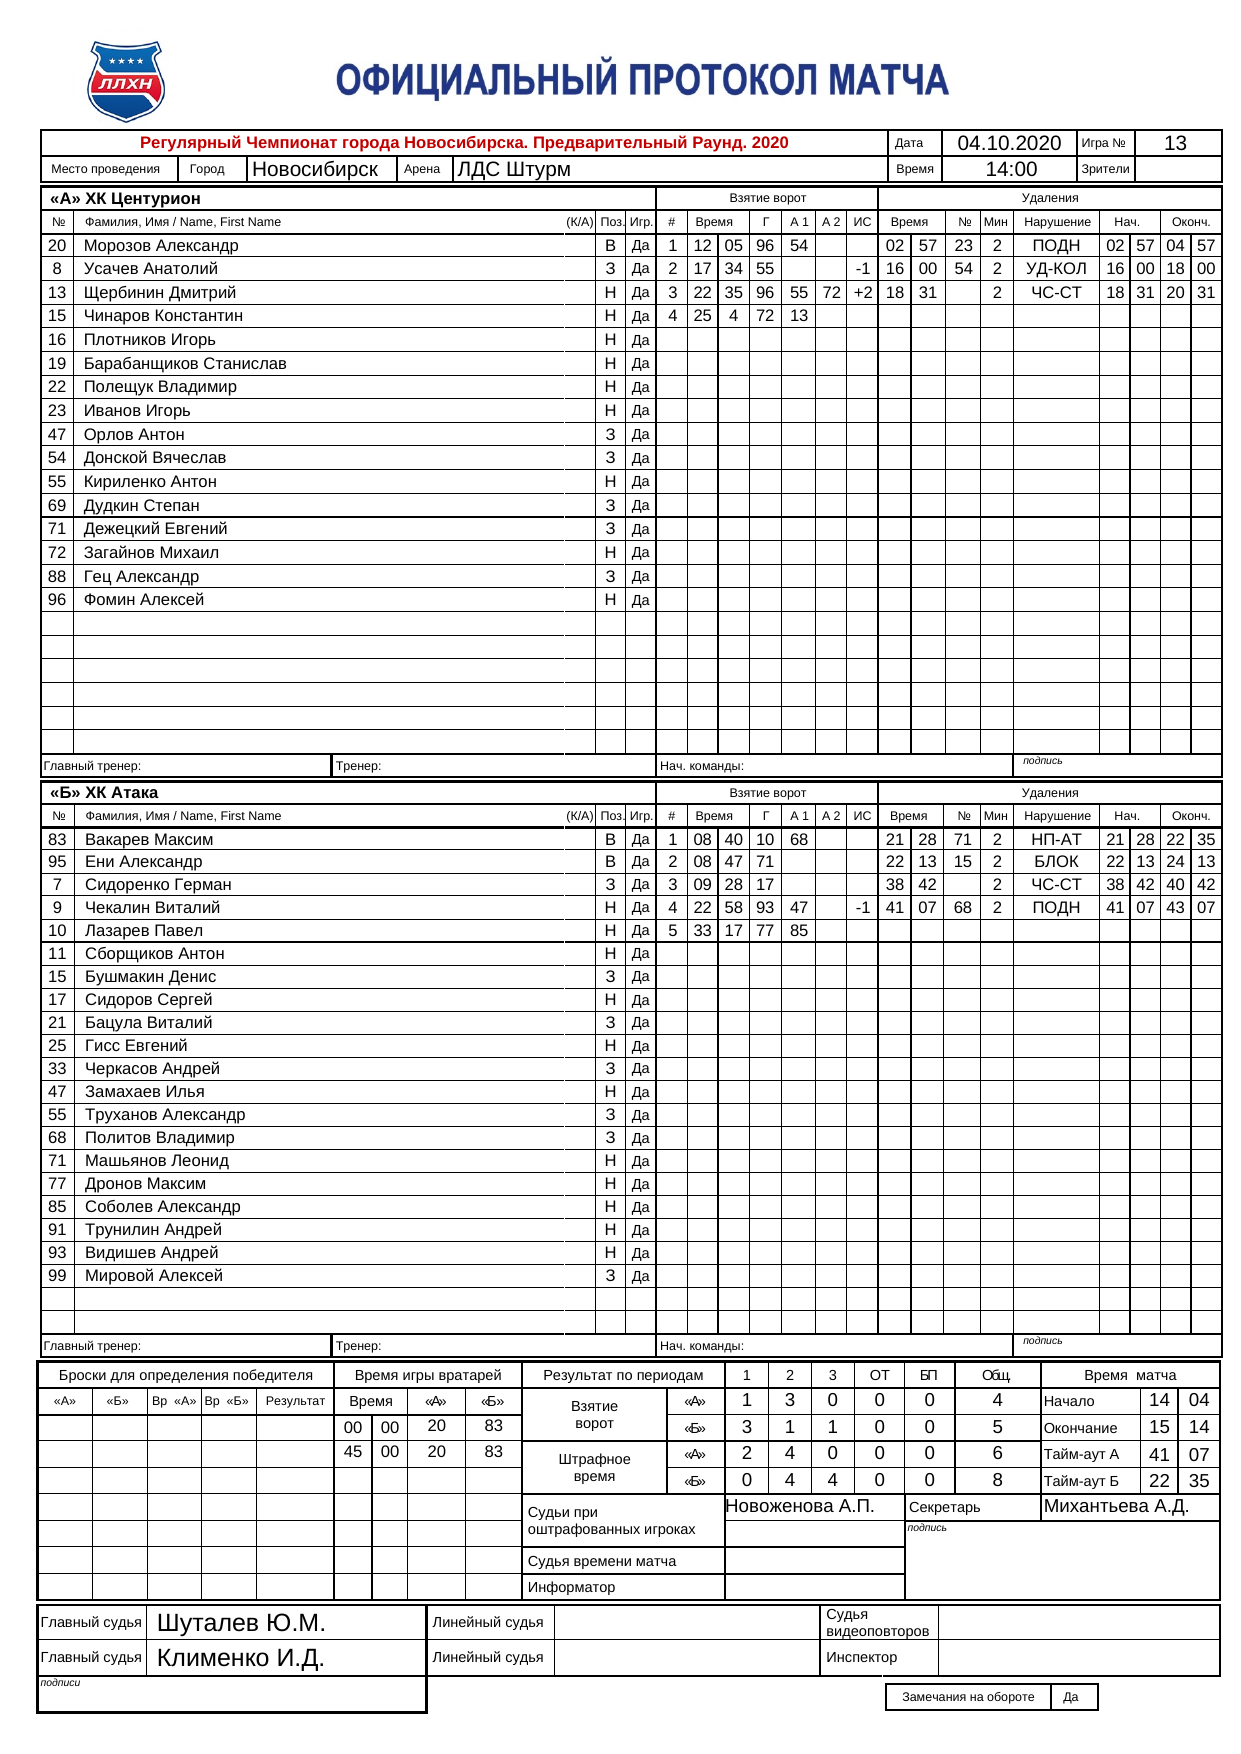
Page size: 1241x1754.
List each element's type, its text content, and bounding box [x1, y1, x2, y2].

table_cell 17 [688, 257, 717, 280]
table_cell 13 [912, 850, 943, 872]
table_cell # [657, 211, 687, 233]
table_cell [946, 399, 980, 422]
table_cell Секретарь [906, 1495, 1040, 1520]
table_cell 57 [1131, 235, 1160, 256]
table_header Время матча [1042, 1363, 1219, 1387]
table_cell Н [596, 896, 625, 918]
table_cell 21 [42, 1012, 74, 1033]
table_cell [816, 1081, 846, 1103]
table_cell [1192, 1288, 1221, 1310]
table_cell [981, 1219, 1013, 1241]
table_cell [879, 423, 910, 445]
table_cell [75, 1311, 564, 1333]
table_cell [719, 1311, 749, 1333]
table_cell [1192, 730, 1221, 753]
table_cell [782, 874, 815, 895]
table_cell [657, 1311, 687, 1333]
table_cell [847, 943, 877, 964]
table_cell Г [750, 211, 781, 233]
table_cell [466, 1547, 521, 1573]
table_cell «Б» [668, 1415, 724, 1440]
table_cell [879, 541, 910, 564]
table_cell БЛОК [1014, 850, 1099, 872]
table_cell [750, 1035, 781, 1057]
table_cell [42, 1311, 74, 1333]
table_cell [1014, 920, 1099, 941]
table_cell [816, 446, 846, 469]
table_cell 15 [944, 850, 980, 872]
table_cell [688, 376, 717, 398]
table_cell [981, 565, 1013, 587]
table_cell 22 [879, 850, 910, 872]
table_cell [816, 352, 846, 374]
table_cell Оконч. [1161, 211, 1221, 233]
table_cell [719, 1058, 749, 1079]
table_cell [750, 1173, 781, 1195]
table_header Дата [889, 131, 941, 155]
table_cell [726, 1548, 904, 1573]
table_cell [688, 518, 717, 540]
table_cell [1100, 305, 1129, 327]
table_cell [1131, 1311, 1160, 1333]
table_cell [750, 989, 781, 1011]
table_cell [657, 943, 687, 964]
table_cell Плотников Игорь [74, 328, 564, 351]
table_cell [1161, 399, 1190, 422]
table_cell 4 [769, 1468, 811, 1493]
table_cell [847, 376, 877, 398]
table_cell [1161, 328, 1190, 351]
table_cell 11 [42, 943, 74, 964]
table_cell 17 [750, 874, 781, 895]
table_cell [750, 1311, 781, 1333]
table_cell [688, 1058, 717, 1079]
table_cell [1100, 1081, 1129, 1103]
table_cell [565, 518, 595, 540]
table_cell [1014, 1196, 1099, 1218]
table_cell 0 [855, 1415, 904, 1440]
table_cell [335, 1547, 371, 1573]
table_cell [657, 636, 687, 658]
table_cell [596, 636, 625, 658]
table_cell [202, 1416, 256, 1440]
table_cell 68 [782, 829, 815, 849]
table_cell Тренер: [333, 1335, 655, 1356]
table_header 04.10.2020 [943, 131, 1076, 155]
table_cell [944, 989, 980, 1011]
table_cell [879, 943, 910, 964]
table_cell Фамилия, Имя / Name, First Name [75, 805, 565, 826]
table_cell [939, 1606, 1219, 1639]
table_cell [1136, 157, 1221, 181]
table_cell [750, 541, 781, 564]
table_cell [1100, 352, 1129, 374]
table_cell [39, 1416, 92, 1440]
table_cell [816, 257, 846, 280]
table_cell 20 [1161, 281, 1190, 303]
table_cell [750, 1081, 781, 1103]
table_cell 07 [1192, 896, 1221, 918]
table_cell 07 [1179, 1441, 1219, 1467]
table_cell [750, 423, 781, 445]
table_cell [148, 1468, 201, 1493]
table_cell [688, 494, 717, 516]
table_cell [565, 1173, 595, 1195]
table_cell [657, 541, 687, 564]
table_cell [816, 235, 846, 256]
table_cell [946, 541, 980, 564]
table_cell Тренер: [333, 755, 655, 776]
table_cell [847, 399, 877, 422]
table_cell [202, 1574, 256, 1599]
table_cell [944, 1081, 980, 1103]
table_cell [782, 423, 815, 445]
table_cell [816, 612, 846, 634]
table_cell 16 [879, 257, 910, 280]
table_cell [847, 707, 877, 729]
table_cell Н [596, 920, 625, 941]
table_cell [1192, 1012, 1221, 1033]
table_cell 18 [1161, 257, 1190, 280]
table_cell [847, 541, 877, 564]
table_cell [1014, 659, 1099, 682]
table_cell [879, 588, 910, 611]
table_cell [750, 518, 781, 540]
table_cell 42 [912, 874, 943, 895]
table_cell 2 [981, 281, 1013, 303]
table_cell 35 [1192, 829, 1221, 849]
table_cell [782, 1219, 815, 1241]
table_cell [74, 659, 564, 682]
table_cell [750, 636, 781, 658]
table_cell [1014, 612, 1099, 634]
table_cell [688, 1035, 717, 1057]
table_cell [719, 1127, 749, 1149]
table_cell [847, 1219, 877, 1241]
table_cell Да [626, 399, 655, 422]
table_cell [879, 352, 910, 374]
table_cell 96 [750, 281, 781, 303]
table_cell [373, 1521, 407, 1546]
table_cell 1 [657, 829, 687, 849]
table_cell 31 [1131, 281, 1160, 303]
table_cell подпись [1014, 755, 1221, 776]
table_cell [782, 446, 815, 469]
table_cell [39, 1494, 92, 1520]
table_cell [1100, 1035, 1129, 1057]
table_cell [688, 989, 717, 1011]
table_cell [981, 494, 1013, 516]
table_cell [782, 518, 815, 540]
table_cell [1131, 565, 1160, 587]
table_cell Да [626, 943, 655, 964]
table_cell [1161, 1265, 1190, 1287]
table_cell [1192, 423, 1221, 445]
table_cell 38 [879, 874, 910, 895]
table_cell 13 [782, 305, 815, 327]
table_cell Политов Владимир [75, 1127, 564, 1149]
table_cell [1131, 376, 1160, 398]
table_cell [1161, 707, 1190, 729]
table_cell Да [626, 1035, 655, 1057]
table_cell [981, 541, 1013, 564]
table_cell [202, 1494, 256, 1520]
table_cell [879, 1242, 910, 1264]
table_cell [719, 494, 749, 516]
table_cell [816, 707, 846, 729]
table_cell Гисс Евгений [75, 1035, 564, 1057]
table_cell [782, 494, 815, 516]
table_cell Да [626, 829, 655, 849]
table_cell [565, 446, 595, 469]
table_cell [847, 1104, 877, 1126]
table_cell [847, 659, 877, 682]
table_cell [657, 399, 687, 422]
table_header Броски для определения победителя [39, 1363, 333, 1387]
table_cell 0 [905, 1415, 954, 1440]
table_cell [1161, 1150, 1190, 1172]
table_cell 42 [1192, 874, 1221, 895]
table_cell 85 [42, 1196, 74, 1218]
table_cell (К/А) [565, 211, 595, 233]
table_cell [912, 707, 945, 729]
table_cell [750, 376, 781, 398]
table_cell подпись [906, 1522, 1219, 1599]
table_cell Да [626, 565, 655, 587]
table_cell [1014, 541, 1099, 564]
table_cell [816, 1265, 846, 1287]
table_cell [981, 1265, 1013, 1287]
table_cell [946, 376, 980, 398]
table_cell 2 [981, 896, 1013, 918]
table_cell [981, 376, 1013, 398]
table_cell [1161, 470, 1190, 493]
table_cell [1014, 1242, 1099, 1264]
table_cell [93, 1521, 147, 1546]
table_cell 28 [719, 874, 749, 895]
table_cell [74, 636, 564, 658]
table_cell [688, 423, 717, 445]
table_cell Н [596, 541, 625, 564]
table_cell [782, 683, 815, 706]
table_cell [657, 470, 687, 493]
table_cell Чинаров Константин [74, 305, 564, 327]
table_cell [981, 1104, 1013, 1126]
table_cell [1161, 1035, 1190, 1057]
table_cell 47 [42, 423, 73, 445]
table_cell Инспектор [821, 1640, 938, 1675]
table_cell [816, 1012, 846, 1033]
table_cell 0 [726, 1468, 768, 1493]
table_cell А 1 [782, 211, 815, 233]
table_cell [816, 305, 846, 327]
table_cell [879, 966, 910, 987]
table_cell Фомин Алексей [74, 588, 564, 611]
table_cell 13 [42, 281, 73, 303]
table_cell [1192, 470, 1221, 493]
table_cell Фамилия, Имя / Name, First Name [74, 211, 565, 233]
table_cell 33 [42, 1058, 74, 1079]
table_cell [596, 1288, 625, 1310]
table_cell Н [596, 376, 625, 398]
table_cell [912, 565, 945, 587]
table_cell № [42, 805, 74, 826]
table_cell [750, 1265, 781, 1287]
table_cell 12 [688, 235, 717, 256]
table_cell [1131, 446, 1160, 469]
table_header Замечания на обороте [887, 1685, 1050, 1709]
table_cell [42, 730, 73, 753]
table_cell 96 [750, 235, 781, 256]
table_cell [719, 612, 749, 634]
table_cell [719, 1196, 749, 1218]
table_cell [1192, 1150, 1221, 1172]
table_cell 28 [912, 829, 943, 849]
table_cell [565, 943, 595, 964]
table_cell [879, 1311, 910, 1333]
table_cell [565, 305, 595, 327]
table_cell [782, 1150, 815, 1172]
table_cell [1100, 1196, 1129, 1218]
table_cell 8 [956, 1468, 1040, 1493]
table_cell 02 [879, 235, 910, 256]
table_cell [719, 446, 749, 469]
table_cell [1100, 446, 1129, 469]
table_cell 8 [42, 257, 73, 280]
table_cell Тайм-аут Б [1042, 1468, 1140, 1493]
table_cell [1192, 920, 1221, 941]
table_cell 2 [657, 257, 687, 280]
table_cell [626, 636, 655, 658]
table_cell Мировой Алексей [75, 1265, 564, 1287]
table_cell [944, 1242, 980, 1264]
table_cell [42, 683, 73, 706]
table_cell В [596, 829, 625, 849]
table_cell [946, 281, 980, 303]
table_cell [981, 1012, 1013, 1033]
table_cell [1161, 1173, 1190, 1195]
table_cell [782, 612, 815, 634]
table_cell 02 [1100, 235, 1129, 256]
table_cell [782, 565, 815, 587]
table_cell 71 [750, 850, 781, 872]
table_cell Дронов Максим [75, 1173, 564, 1195]
table_cell Тайм-аут А [1042, 1441, 1140, 1467]
table_cell 00 [335, 1416, 371, 1440]
table_cell [719, 423, 749, 445]
table_cell 22 [688, 896, 717, 918]
table_cell [1131, 1035, 1160, 1057]
table_cell [1100, 1311, 1129, 1333]
table_cell Н [596, 281, 625, 303]
table_cell [912, 376, 945, 398]
table_cell [373, 1494, 407, 1520]
table_cell 00 [373, 1441, 407, 1467]
table_cell 22 [688, 281, 717, 303]
table_cell З [596, 874, 625, 895]
table_cell [565, 281, 595, 303]
table_cell [847, 1035, 877, 1057]
table_cell [879, 1104, 910, 1126]
table_cell [912, 1173, 943, 1195]
table_cell [782, 707, 815, 729]
table_cell Да [626, 541, 655, 564]
table_cell 40 [1161, 874, 1190, 895]
table_cell [1131, 1081, 1160, 1103]
table_cell 55 [782, 281, 815, 303]
table_cell [688, 1127, 717, 1149]
table_cell [565, 257, 595, 280]
table_cell [688, 707, 717, 729]
table_cell [626, 612, 655, 634]
table_cell 10 [750, 829, 781, 849]
table_cell [946, 588, 980, 611]
table_cell [565, 1311, 595, 1333]
table_cell [1161, 565, 1190, 587]
table_cell [657, 659, 687, 682]
table_cell [565, 328, 595, 351]
table_cell [1161, 376, 1190, 398]
table_cell [1100, 1265, 1129, 1287]
table_cell [912, 1311, 943, 1333]
table_cell [657, 328, 687, 351]
table_cell [1192, 1035, 1221, 1057]
table_cell Соболев Александр [75, 1196, 564, 1218]
table_cell 42 [1131, 874, 1160, 895]
table_cell [912, 470, 945, 493]
table_cell [816, 1058, 846, 1079]
table_cell [148, 1494, 201, 1520]
table_cell [944, 943, 980, 964]
table_cell [626, 707, 655, 729]
table_cell [1192, 399, 1221, 422]
table_cell З [596, 423, 625, 445]
table_cell [657, 1035, 687, 1057]
table_cell [42, 636, 73, 658]
table_cell [912, 446, 945, 469]
table_cell Донской Вячеслав [74, 446, 564, 469]
table_cell 17 [719, 920, 749, 941]
table_cell [847, 1012, 877, 1033]
table_cell [565, 850, 595, 872]
table_cell 95 [42, 850, 74, 872]
table_cell 20 [42, 235, 73, 256]
table_cell 47 [719, 850, 749, 872]
table_cell Иванов Игорь [74, 399, 564, 422]
table_cell [847, 829, 877, 849]
table_cell [39, 1547, 92, 1573]
table_cell [912, 1150, 943, 1172]
table_cell [912, 1035, 943, 1057]
table_cell [657, 612, 687, 634]
table_cell Да [626, 1081, 655, 1103]
table_cell ЧС-СТ [1014, 281, 1099, 303]
table_cell [847, 1311, 877, 1333]
table_cell [944, 1311, 980, 1333]
table_header Время игры вратарей [335, 1363, 521, 1387]
table_cell [750, 1127, 781, 1149]
table_cell [879, 683, 910, 706]
table_cell [1100, 518, 1129, 540]
table_cell Сидоров Сергей [75, 989, 564, 1011]
table_cell Ени Александр [75, 850, 564, 872]
table_cell [782, 1035, 815, 1057]
table_cell Н [596, 399, 625, 422]
table_cell Мин [981, 211, 1013, 233]
table_cell 72 [750, 305, 781, 327]
table_cell 10 [42, 920, 74, 941]
table_cell ПОДН [1014, 235, 1099, 256]
table_cell [981, 1127, 1013, 1149]
table_cell [879, 1127, 910, 1149]
table_cell [981, 328, 1013, 351]
table_cell № [42, 211, 73, 233]
table_cell «А» [408, 1389, 465, 1413]
table_cell [879, 328, 910, 351]
table_cell 99 [42, 1265, 74, 1287]
table_cell Арена [398, 157, 452, 181]
table_cell Время [335, 1389, 407, 1413]
table_cell [981, 305, 1013, 327]
table_cell 3 [769, 1389, 811, 1413]
table_cell 69 [42, 494, 73, 516]
table_header Игра № [1078, 131, 1134, 155]
table_cell 17 [42, 989, 74, 1011]
table_cell [750, 1012, 781, 1033]
table_cell [657, 1081, 687, 1103]
table_cell [1131, 1127, 1160, 1149]
table_cell 18 [1100, 281, 1129, 303]
table_header Взятие ворот [657, 783, 877, 803]
table_cell [912, 1058, 943, 1079]
table_cell [816, 1104, 846, 1126]
table_cell Да [626, 874, 655, 895]
table_cell Вр «А» [148, 1389, 201, 1413]
table_cell [1131, 707, 1160, 729]
table_cell [981, 636, 1013, 658]
table_cell [719, 1150, 749, 1172]
table_cell [981, 423, 1013, 445]
table_cell ЧС-СТ [1014, 874, 1099, 895]
table_cell [944, 1150, 980, 1172]
table_cell Да [626, 1104, 655, 1126]
table_cell [1131, 328, 1160, 351]
table_cell [1161, 1288, 1190, 1310]
table_cell 15 [1141, 1415, 1177, 1440]
table_cell [912, 423, 945, 445]
table_cell [1161, 1058, 1190, 1079]
table_cell [202, 1547, 256, 1573]
table_cell [981, 1081, 1013, 1103]
table_cell Да [626, 376, 655, 398]
table_cell [565, 1081, 595, 1103]
table_cell [1100, 565, 1129, 587]
table_cell 55 [750, 257, 781, 280]
table_header «Б» ХК Атака [42, 783, 655, 803]
table_cell [466, 1494, 521, 1520]
table_cell [981, 707, 1013, 729]
table_cell Да [626, 1242, 655, 1264]
table_cell [408, 1547, 465, 1573]
table_cell [719, 966, 749, 987]
table_cell [1192, 352, 1221, 374]
table_cell [879, 612, 910, 634]
table_cell [1131, 352, 1160, 374]
table_cell Поз. [596, 211, 625, 233]
table_cell [688, 1311, 717, 1333]
table_cell [879, 1288, 910, 1310]
table_cell [981, 943, 1013, 964]
table_cell 5 [956, 1415, 1040, 1440]
table_cell [657, 1012, 687, 1033]
table_cell Сидоренко Герман [75, 874, 564, 895]
table_cell В [596, 235, 625, 256]
table_cell 2 [981, 235, 1013, 256]
table_cell [373, 1547, 407, 1573]
table_cell [1192, 683, 1221, 706]
table_cell Да [626, 1173, 655, 1195]
table_cell [565, 874, 595, 895]
table_cell Главный судья [39, 1606, 146, 1639]
table_cell [981, 399, 1013, 422]
table_cell 0 [855, 1389, 904, 1413]
table_cell 0 [905, 1442, 954, 1467]
table_cell [879, 399, 910, 422]
table_cell «Б» [93, 1389, 147, 1413]
table_cell [688, 1196, 717, 1218]
table_cell 41 [1100, 896, 1129, 918]
table_cell [816, 1173, 846, 1195]
table_cell [466, 1574, 521, 1599]
table_cell [816, 1219, 846, 1241]
table_cell Морозов Александр [74, 235, 564, 256]
table_cell [1014, 636, 1099, 658]
table_cell [1161, 989, 1190, 1011]
table_cell 71 [944, 829, 980, 849]
table_cell [912, 730, 945, 753]
table_cell [912, 1104, 943, 1126]
table_cell Орлов Антон [74, 423, 564, 445]
table_cell [879, 1219, 910, 1241]
table_cell [847, 235, 877, 256]
table_cell [688, 399, 717, 422]
table_cell 14 [1179, 1415, 1219, 1440]
table_cell [1014, 1265, 1099, 1287]
table_cell [750, 446, 781, 469]
table_cell [1100, 376, 1129, 398]
table_cell [879, 1150, 910, 1172]
table_cell [1192, 1219, 1221, 1241]
table_cell 23 [946, 235, 980, 256]
table_cell [1100, 659, 1129, 682]
table_cell 22 [42, 376, 73, 398]
table_cell [750, 1058, 781, 1079]
table_cell Нач. [1100, 805, 1160, 826]
table_cell [74, 683, 564, 706]
table_cell 35 [1179, 1468, 1219, 1493]
table_cell Нарушение [1014, 211, 1099, 233]
table_cell [750, 328, 781, 351]
table_cell [1131, 399, 1160, 422]
table_cell [879, 1058, 910, 1079]
table_cell [565, 659, 595, 682]
table_cell Да [626, 920, 655, 941]
table_cell [657, 730, 687, 753]
table_cell [1161, 1012, 1190, 1033]
table_cell 47 [42, 1081, 74, 1103]
table_cell 77 [750, 920, 781, 941]
table_cell [816, 470, 846, 493]
table_cell 20 [408, 1416, 465, 1440]
table_cell [1192, 1311, 1221, 1333]
table_cell [847, 352, 877, 374]
table_cell [1192, 565, 1221, 587]
table_cell [946, 636, 980, 658]
table_cell [816, 730, 846, 753]
table_cell 22 [1161, 829, 1190, 849]
table_cell [688, 1173, 717, 1195]
table_cell [626, 1311, 655, 1333]
table_cell Н [596, 470, 625, 493]
table_cell [1131, 1150, 1160, 1172]
table_cell [981, 1196, 1013, 1218]
table_cell [782, 943, 815, 964]
table_cell [1014, 305, 1099, 327]
table_cell [1100, 683, 1129, 706]
table_cell Нач. команды: [657, 1335, 1012, 1356]
table_cell 38 [1100, 874, 1129, 895]
table_cell [257, 1441, 333, 1467]
table_cell Да [626, 281, 655, 303]
table_cell [879, 920, 910, 941]
table_cell [912, 966, 943, 987]
table_cell [782, 1173, 815, 1195]
table_cell [847, 1265, 877, 1287]
table_cell Да [626, 1127, 655, 1149]
table_cell 0 [905, 1389, 954, 1413]
table_cell 96 [42, 588, 73, 611]
table_cell [782, 1265, 815, 1287]
table_cell Гец Александр [74, 565, 564, 587]
table_cell [847, 636, 877, 658]
table_cell [408, 1521, 465, 1546]
table_cell [912, 588, 945, 611]
table_cell [565, 235, 595, 256]
table_cell [1192, 1104, 1221, 1126]
table_cell [981, 989, 1013, 1011]
table_cell [596, 707, 625, 729]
table_cell [1100, 541, 1129, 564]
table_cell [981, 920, 1013, 941]
table_cell [1192, 541, 1221, 564]
table_cell Н [596, 1242, 625, 1264]
table_cell [944, 1288, 980, 1310]
table_cell [1192, 588, 1221, 611]
table_cell 4 [657, 896, 687, 918]
table_cell 5 [657, 920, 687, 941]
table_cell Сборщиков Антон [75, 943, 564, 964]
table_cell Н [596, 1219, 625, 1241]
table_cell [1192, 1058, 1221, 1079]
table_cell [1131, 612, 1160, 634]
table_cell [565, 1035, 595, 1057]
table_cell Вакарев Максим [75, 829, 564, 849]
table_cell [688, 352, 717, 374]
table_cell [1014, 423, 1099, 445]
table_cell [657, 1127, 687, 1149]
table_cell Информатор [523, 1575, 724, 1599]
table_cell [1100, 730, 1129, 753]
table_cell 3 [657, 874, 687, 895]
table_cell Н [596, 1081, 625, 1103]
table_cell 55 [42, 470, 73, 493]
table_cell [879, 305, 910, 327]
table_cell [816, 683, 846, 706]
table_cell З [596, 518, 625, 540]
table_cell Главный тренер: [42, 1335, 330, 1356]
table_cell [946, 494, 980, 516]
table_cell [1131, 541, 1160, 564]
table_cell 4 [719, 305, 749, 327]
table_cell [946, 352, 980, 374]
table_cell [912, 683, 945, 706]
table_cell [688, 730, 717, 753]
table_cell [782, 257, 815, 280]
table_cell [816, 850, 846, 872]
table_cell [1100, 636, 1129, 658]
table_cell З [596, 565, 625, 587]
table_cell [1192, 518, 1221, 540]
table_cell [1100, 1058, 1129, 1079]
table_cell [596, 730, 625, 753]
table_cell 14 [1141, 1389, 1177, 1413]
table_header Взятие ворот [657, 188, 877, 209]
table_cell [688, 1242, 717, 1264]
table_cell [981, 1173, 1013, 1195]
table_cell 00 [1192, 257, 1221, 280]
table_cell [335, 1468, 371, 1493]
table_cell Барабанщиков Станислав [74, 352, 564, 374]
table_cell 4 [769, 1442, 811, 1467]
table_cell Город [179, 157, 246, 181]
table_cell [93, 1416, 147, 1440]
table_cell Да [626, 423, 655, 445]
table_cell Замахаев Илья [75, 1081, 564, 1103]
table_cell [1014, 588, 1099, 611]
table_cell З [596, 1058, 625, 1079]
table_cell [257, 1521, 333, 1546]
table_cell [555, 1640, 819, 1675]
table_cell [879, 730, 910, 753]
table_cell 0 [812, 1389, 854, 1413]
table_cell [657, 1288, 687, 1310]
table_cell [816, 874, 846, 895]
table_cell [782, 1127, 815, 1149]
table_cell [719, 1081, 749, 1103]
table_cell 18 [879, 281, 910, 303]
table_cell [912, 494, 945, 516]
table_cell [1192, 1127, 1221, 1149]
table_cell [565, 612, 595, 634]
table_cell 2 [726, 1442, 768, 1467]
table_cell (К/А) [565, 805, 595, 826]
table_cell [1161, 1104, 1190, 1126]
table_cell [1014, 989, 1099, 1011]
table_cell [596, 683, 625, 706]
table_cell [944, 1035, 980, 1057]
table_cell 07 [912, 896, 943, 918]
table_cell [946, 707, 980, 729]
table_cell [1100, 470, 1129, 493]
table_cell [847, 518, 877, 540]
table_cell [1131, 989, 1160, 1011]
table_cell [93, 1494, 147, 1520]
table_cell # [657, 805, 687, 826]
table_cell [1014, 352, 1099, 374]
table_cell [750, 1196, 781, 1218]
table_cell Штрафное время [523, 1442, 666, 1493]
table_cell 00 [1131, 257, 1160, 280]
table_cell [565, 730, 595, 753]
table_cell [719, 565, 749, 587]
table_cell [1014, 1219, 1099, 1241]
table_cell [408, 1494, 465, 1520]
table_cell Труханов Александр [75, 1104, 564, 1126]
table_cell [1131, 1242, 1160, 1264]
table_cell Линейный судья [428, 1640, 554, 1675]
table_cell 41 [1141, 1441, 1177, 1467]
table_cell Нарушение [1014, 805, 1099, 826]
table_cell [1131, 470, 1160, 493]
table_cell [202, 1521, 256, 1546]
table_cell [1161, 612, 1190, 634]
table_cell З [596, 494, 625, 516]
table_cell [657, 707, 687, 729]
picture [5, 28, 1179, 129]
table_cell 57 [1192, 235, 1221, 256]
table_cell Нач. [1100, 211, 1160, 233]
table_cell З [596, 966, 625, 987]
table_cell [750, 659, 781, 682]
table_cell [782, 541, 815, 564]
table_cell Да [626, 494, 655, 516]
table_cell З [596, 1127, 625, 1149]
table_cell [726, 1575, 904, 1599]
table_cell [39, 1521, 92, 1546]
table_cell Полещук Владимир [74, 376, 564, 398]
table_cell [847, 328, 877, 351]
table_cell [565, 829, 595, 849]
table_cell [1100, 1150, 1129, 1172]
table_cell [719, 518, 749, 540]
table_cell 40 [719, 829, 749, 849]
table_cell [74, 707, 564, 729]
table_cell 21 [1100, 829, 1129, 849]
table_cell [1131, 943, 1160, 964]
table_cell 16 [1100, 257, 1129, 280]
table_cell [939, 1640, 1219, 1675]
table_cell [1100, 328, 1129, 351]
table_cell [1192, 659, 1221, 682]
table_cell 14:00 [943, 157, 1076, 181]
table_cell [42, 1288, 74, 1310]
table_cell [750, 588, 781, 611]
table_cell [1192, 636, 1221, 658]
table_cell [148, 1574, 201, 1599]
table_cell [626, 683, 655, 706]
table_cell [335, 1521, 371, 1546]
table_cell [847, 1173, 877, 1195]
table_cell [912, 1012, 943, 1033]
table_cell [1014, 1012, 1099, 1033]
table_cell [719, 1265, 749, 1287]
table_cell [847, 1150, 877, 1172]
table_cell [74, 730, 564, 753]
table_cell [657, 565, 687, 587]
table_cell [1014, 1288, 1099, 1310]
table_cell Линейный судья [428, 1606, 554, 1639]
table_cell [981, 659, 1013, 682]
table_cell [565, 376, 595, 398]
table_cell 0 [812, 1442, 854, 1467]
table_cell [816, 659, 846, 682]
table_cell [1100, 1242, 1129, 1264]
table_cell [847, 1058, 877, 1079]
table_cell [1014, 399, 1099, 422]
table_cell Н [596, 1196, 625, 1218]
table_cell Новоженова А.П. [726, 1495, 904, 1520]
table_cell [93, 1547, 147, 1573]
table_cell 4 [956, 1389, 1040, 1413]
table_cell [688, 966, 717, 987]
table_cell [42, 707, 73, 729]
table_cell Да [626, 1012, 655, 1033]
table_cell Да [626, 966, 655, 987]
table_cell [657, 1219, 687, 1241]
table_cell [946, 659, 980, 682]
table_cell [1131, 1173, 1160, 1195]
table_cell 2 [981, 850, 1013, 872]
table_cell [1131, 1219, 1160, 1241]
table_cell Да [626, 1196, 655, 1218]
table_cell [257, 1574, 333, 1599]
table_cell [1131, 1288, 1160, 1310]
table_cell [1014, 943, 1099, 964]
table_cell [596, 659, 625, 682]
table_cell ПОДН [1014, 896, 1099, 918]
table_cell [1161, 352, 1190, 374]
table_cell 55 [42, 1104, 74, 1126]
table_cell [1192, 1196, 1221, 1218]
table_cell Да [626, 446, 655, 469]
table_cell 4 [657, 305, 687, 327]
table_header Общ. [956, 1363, 1040, 1387]
table_cell [847, 1127, 877, 1149]
table_cell 72 [816, 281, 846, 303]
table_cell [981, 446, 1013, 469]
table_cell 41 [879, 896, 910, 918]
table_cell [944, 1173, 980, 1195]
table_cell [883, 1677, 1220, 1681]
table_cell [1014, 1058, 1099, 1079]
table_header 13 [1136, 131, 1221, 155]
table_cell Время [879, 805, 943, 826]
table_cell [816, 636, 846, 658]
table_cell Взятие ворот [523, 1389, 666, 1440]
table_cell [565, 1196, 595, 1218]
table_cell [1131, 683, 1160, 706]
table_cell [782, 1058, 815, 1079]
table_cell [688, 328, 717, 351]
table_cell 47 [782, 896, 815, 918]
table_cell Да [626, 328, 655, 351]
table_cell [750, 1150, 781, 1172]
table_cell [816, 588, 846, 611]
table_cell З [596, 1012, 625, 1033]
table_cell [944, 1196, 980, 1218]
table_cell [944, 1265, 980, 1287]
table_cell [912, 1081, 943, 1103]
table_cell [1014, 1081, 1099, 1103]
table_cell [335, 1574, 371, 1599]
table_cell [1131, 1058, 1160, 1079]
table_cell [750, 943, 781, 964]
table_cell Да [626, 1219, 655, 1241]
table_cell [688, 659, 717, 682]
table_cell [1099, 1682, 1220, 1711]
table_cell А 1 [782, 805, 815, 826]
table_cell Н [596, 1035, 625, 1057]
table_cell 19 [42, 352, 73, 374]
table_cell [1100, 1288, 1129, 1310]
table_cell [148, 1547, 201, 1573]
table_cell «А» [668, 1442, 724, 1467]
table_cell [944, 874, 980, 895]
table_cell 54 [782, 235, 815, 256]
table_cell 83 [466, 1416, 521, 1440]
table_cell 2 [981, 874, 1013, 895]
table_cell [946, 518, 980, 540]
table_cell [782, 966, 815, 987]
table_cell Бушмакин Денис [75, 966, 564, 987]
table_cell [565, 470, 595, 493]
table_cell [688, 446, 717, 469]
table_cell [1192, 305, 1221, 327]
table_cell [912, 989, 943, 1011]
table_cell Оконч. [1161, 805, 1221, 826]
table_cell [879, 1265, 910, 1287]
table_cell [944, 1219, 980, 1241]
table_cell [879, 376, 910, 398]
table_cell [1161, 446, 1190, 469]
table_cell Да [626, 352, 655, 374]
table_cell Усачев Анатолий [74, 257, 564, 280]
table_cell [688, 1219, 717, 1241]
table_header 2 [769, 1363, 811, 1387]
table_cell 4 [812, 1468, 854, 1493]
table_cell [1161, 1196, 1190, 1218]
table_cell [719, 989, 749, 1011]
table_cell [879, 565, 910, 587]
table_cell [148, 1521, 201, 1546]
table_cell 83 [466, 1441, 521, 1467]
table_cell [879, 1173, 910, 1195]
table_cell [657, 966, 687, 987]
table_cell [657, 352, 687, 374]
table_cell Судьи при оштрафованных игроках [523, 1495, 724, 1546]
table_cell 9 [42, 896, 74, 918]
table_cell [847, 920, 877, 941]
table_cell Главный тренер: [42, 755, 330, 776]
table_cell [1100, 1127, 1129, 1149]
table_cell [847, 470, 877, 493]
table_cell 1 [769, 1415, 811, 1440]
table_cell [1131, 518, 1160, 540]
table_cell [912, 612, 945, 634]
table_cell [1100, 423, 1129, 445]
table_cell [1014, 1035, 1099, 1057]
table_cell +2 [847, 281, 877, 303]
table_cell [1192, 943, 1221, 964]
table_cell подписи [39, 1677, 425, 1711]
table_cell [1131, 966, 1160, 987]
table_cell [1192, 707, 1221, 729]
table_cell [847, 874, 877, 895]
table_cell [719, 541, 749, 564]
table_cell [1014, 446, 1099, 469]
table_cell [1131, 588, 1160, 611]
table_cell [912, 943, 943, 964]
table_cell [750, 399, 781, 422]
table_cell Лазарев Павел [75, 920, 564, 941]
table_cell [847, 683, 877, 706]
table_cell [912, 1219, 943, 1241]
table_cell [1161, 636, 1190, 658]
table_cell Михантьева А.Д. [1042, 1495, 1219, 1520]
table_cell [565, 966, 595, 987]
table_cell [912, 1288, 943, 1310]
table_cell [879, 1196, 910, 1218]
table_cell [944, 920, 980, 941]
table_cell [657, 423, 687, 445]
table_cell [946, 305, 980, 327]
table_cell 83 [42, 829, 74, 849]
table_cell [847, 850, 877, 872]
table_cell ИС [847, 211, 877, 233]
table_cell 04 [1161, 235, 1190, 256]
table_cell [688, 1012, 717, 1033]
table_cell [688, 636, 717, 658]
table_cell Да [626, 989, 655, 1011]
table_cell [1100, 966, 1129, 987]
table_cell [1100, 943, 1129, 964]
table_cell № [946, 211, 980, 233]
table_cell 08 [688, 850, 717, 872]
table_cell [1131, 659, 1160, 682]
table_header Удаления [879, 783, 1221, 803]
table_cell Г [750, 805, 781, 826]
table_cell 0 [855, 1442, 904, 1467]
table_cell [847, 494, 877, 516]
table_cell [946, 683, 980, 706]
table_cell З [596, 257, 625, 280]
table_cell [879, 659, 910, 682]
table_cell [847, 446, 877, 469]
table_cell 20 [408, 1441, 465, 1467]
table_cell [816, 423, 846, 445]
table_cell [565, 1242, 595, 1264]
table_cell 15 [42, 966, 74, 987]
table_cell [719, 1012, 749, 1033]
table_cell Поз. [596, 805, 625, 826]
table_cell [148, 1441, 201, 1467]
table_cell 13 [1131, 850, 1160, 872]
table_cell [626, 1288, 655, 1310]
table_cell [847, 1288, 877, 1310]
table_cell Видишев Андрей [75, 1242, 564, 1264]
table_cell [782, 352, 815, 374]
table_cell [981, 352, 1013, 374]
table_cell [816, 1035, 846, 1057]
table_cell [782, 659, 815, 682]
table_cell Черкасов Андрей [75, 1058, 564, 1079]
table_cell [428, 1677, 882, 1711]
table_cell 72 [42, 541, 73, 564]
table_cell [750, 730, 781, 753]
table_cell [1131, 494, 1160, 516]
table_cell [565, 1127, 595, 1149]
table_cell Начало [1042, 1389, 1140, 1413]
table_cell [912, 1196, 943, 1218]
table_cell [816, 399, 846, 422]
table_cell Загайнов Михаил [74, 541, 564, 564]
table_cell [1161, 683, 1190, 706]
table_cell [719, 1288, 749, 1310]
table_cell 08 [688, 829, 717, 849]
table_cell [565, 494, 595, 516]
table_cell Трунилин Андрей [75, 1219, 564, 1241]
table_cell В [596, 850, 625, 872]
table_cell 15 [42, 305, 73, 327]
table_cell [1014, 328, 1099, 351]
table_cell 13 [1192, 850, 1221, 872]
table_cell [981, 518, 1013, 540]
table_cell [750, 707, 781, 729]
table_cell Время [879, 211, 945, 233]
table_cell [1100, 588, 1129, 611]
table_header БП [905, 1363, 954, 1387]
table_cell 57 [912, 235, 945, 256]
table_cell Да [626, 588, 655, 611]
table_cell [847, 612, 877, 634]
table_cell [42, 612, 73, 634]
table_header 1 [726, 1363, 768, 1387]
table_cell [688, 565, 717, 587]
table_cell Нач. команды: [657, 755, 1012, 776]
table_cell [1131, 1265, 1160, 1287]
table_cell -1 [847, 896, 877, 918]
table_cell 22 [1141, 1468, 1177, 1493]
table_cell [912, 1127, 943, 1149]
table_cell [912, 659, 945, 682]
table_cell [1100, 989, 1129, 1011]
table_cell [944, 1012, 980, 1033]
table_cell [565, 399, 595, 422]
table_cell [719, 328, 749, 351]
table_cell [944, 966, 980, 987]
table_cell Да [626, 518, 655, 540]
table_header Да [1052, 1685, 1097, 1709]
table_cell [879, 494, 910, 516]
table_cell [750, 352, 781, 374]
table_cell [565, 896, 595, 918]
table_cell Да [626, 850, 655, 872]
table_cell [719, 730, 749, 753]
table_cell [39, 1468, 92, 1493]
table_cell [565, 1058, 595, 1079]
table_cell [782, 1288, 815, 1310]
table_cell [816, 920, 846, 941]
table_cell Место проведения [42, 157, 177, 181]
table_cell 2 [657, 850, 687, 872]
table_cell [719, 588, 749, 611]
table_cell [847, 1242, 877, 1264]
table_cell [1014, 730, 1099, 753]
table_cell [1192, 989, 1221, 1011]
table_cell [1014, 707, 1099, 729]
table_cell [912, 541, 945, 564]
table_cell [93, 1574, 147, 1599]
table_cell [1131, 1196, 1160, 1218]
table_cell Машьянов Леонид [75, 1150, 564, 1172]
table_cell [565, 588, 595, 611]
table_cell [816, 494, 846, 516]
table_cell [847, 1196, 877, 1218]
table_cell [879, 1035, 910, 1057]
table_cell [257, 1494, 333, 1520]
table_cell [257, 1416, 333, 1440]
table_cell подпись [1014, 1335, 1221, 1356]
table_cell 16 [42, 328, 73, 351]
table_cell 68 [42, 1127, 74, 1149]
table_cell 54 [42, 446, 73, 469]
table_cell [816, 328, 846, 351]
table_cell 09 [688, 874, 717, 895]
table_cell [1161, 518, 1190, 540]
table_cell [373, 1574, 407, 1599]
table_cell «Б» [668, 1468, 724, 1493]
table_cell [816, 565, 846, 587]
table_cell [912, 1242, 943, 1264]
table_cell Да [626, 305, 655, 327]
table_cell З [596, 1104, 625, 1126]
table_cell [879, 636, 910, 658]
table_cell 00 [373, 1416, 407, 1440]
table_cell [1100, 494, 1129, 516]
table_cell Да [626, 235, 655, 256]
table_cell [1192, 446, 1221, 469]
table_cell [879, 707, 910, 729]
table_cell 1 [812, 1415, 854, 1440]
table_cell [981, 1242, 1013, 1264]
table_cell [565, 1219, 595, 1241]
table_cell [1161, 1242, 1190, 1264]
table_cell 93 [750, 896, 781, 918]
table_cell [981, 730, 1013, 753]
table_cell [816, 1311, 846, 1333]
table_cell [750, 565, 781, 587]
table_cell [657, 446, 687, 469]
table_cell [946, 470, 980, 493]
table_cell [782, 730, 815, 753]
table_cell [408, 1468, 465, 1493]
table_cell [944, 1058, 980, 1079]
table_cell Судья времени матча [523, 1548, 724, 1573]
table_cell [879, 518, 910, 540]
table_cell [782, 850, 815, 872]
table_cell [719, 1242, 749, 1264]
table_cell [565, 1265, 595, 1287]
table_cell [847, 730, 877, 753]
table_cell Время [688, 211, 749, 233]
table_cell Новосибирск [248, 157, 396, 181]
table_cell 7 [42, 874, 74, 895]
table_cell [782, 1012, 815, 1033]
table_cell [1161, 730, 1190, 753]
table_cell [1100, 707, 1129, 729]
table_cell 91 [42, 1219, 74, 1241]
table_cell Главный судья [39, 1640, 146, 1675]
table_cell Да [626, 470, 655, 493]
table_cell [257, 1468, 333, 1493]
table_cell Н [596, 1173, 625, 1195]
table_cell [657, 1265, 687, 1287]
table_cell 05 [719, 235, 749, 256]
table_cell З [596, 446, 625, 469]
table_cell [946, 730, 980, 753]
table_cell 1 [726, 1389, 768, 1413]
table_cell [1161, 494, 1190, 516]
table_cell Зрители [1078, 157, 1134, 181]
table_cell [981, 683, 1013, 706]
table_cell [782, 1104, 815, 1126]
table_cell [626, 730, 655, 753]
table_cell [688, 943, 717, 964]
table_cell [946, 565, 980, 587]
table_cell [912, 1265, 943, 1287]
table_cell [42, 659, 73, 682]
table_cell [719, 1035, 749, 1057]
table_cell [1100, 1219, 1129, 1241]
table_cell Результат [257, 1389, 333, 1413]
table_cell [782, 989, 815, 1011]
table_cell [981, 1311, 1013, 1333]
table_cell [1161, 1219, 1190, 1241]
table_cell 71 [42, 518, 73, 540]
table_cell [565, 1104, 595, 1126]
table_cell 25 [688, 305, 717, 327]
table_cell [688, 1288, 717, 1310]
table_cell [750, 494, 781, 516]
table_cell [1192, 376, 1221, 398]
table_cell [373, 1468, 407, 1493]
table_header «А» ХК Центурион [42, 188, 655, 209]
table_cell [626, 659, 655, 682]
table_cell [816, 1150, 846, 1172]
table_cell 00 [912, 257, 945, 280]
table_cell ИС [847, 805, 877, 826]
table_cell [1131, 1104, 1160, 1126]
table_cell [1014, 1127, 1099, 1149]
table_cell [719, 352, 749, 374]
table_cell 04 [1179, 1389, 1219, 1413]
table_cell 1 [657, 235, 687, 256]
table_cell [1100, 1012, 1129, 1033]
table_cell [335, 1494, 371, 1520]
table_cell А 2 [816, 805, 846, 826]
table_cell Да [626, 1265, 655, 1287]
table_cell [816, 541, 846, 564]
table_cell 2 [981, 257, 1013, 280]
table_cell Клименко И.Д. [147, 1640, 425, 1675]
table_cell [879, 1081, 910, 1103]
table_cell 23 [42, 399, 73, 422]
table_cell [816, 943, 846, 964]
table_cell [466, 1468, 521, 1493]
table_cell [944, 1127, 980, 1149]
table_cell -1 [847, 257, 877, 280]
table_cell [782, 1081, 815, 1103]
table_cell [1192, 1265, 1221, 1287]
table_cell [719, 470, 749, 493]
table_cell [1161, 659, 1190, 682]
table_cell 88 [42, 565, 73, 587]
table_cell НП-АТ [1014, 829, 1099, 849]
table_cell [719, 943, 749, 964]
table_cell [688, 588, 717, 611]
table_cell [912, 636, 945, 658]
table_cell [847, 588, 877, 611]
table_cell [1100, 1173, 1129, 1195]
table_cell [148, 1416, 201, 1440]
table_cell 31 [912, 281, 945, 303]
table_cell [565, 1150, 595, 1172]
table_cell [1014, 966, 1099, 987]
table_cell Дудкин Степан [74, 494, 564, 516]
table_cell [912, 920, 943, 941]
table_cell [657, 1150, 687, 1172]
table_cell [1161, 541, 1190, 564]
table_cell [981, 612, 1013, 634]
table_cell 3 [657, 281, 687, 303]
table_cell [1014, 518, 1099, 540]
table_cell [466, 1521, 521, 1546]
table_cell 0 [855, 1468, 904, 1493]
table_cell [657, 376, 687, 398]
table_cell 85 [782, 920, 815, 941]
table_header Удаления [879, 188, 1221, 209]
table_cell 93 [42, 1242, 74, 1264]
table_cell [750, 683, 781, 706]
table_cell Шуталев Ю.М. [147, 1606, 425, 1639]
table_cell [1131, 305, 1160, 327]
table_cell 0 [905, 1468, 954, 1493]
table_cell [981, 470, 1013, 493]
table_cell [202, 1468, 256, 1493]
table_cell [847, 989, 877, 1011]
table_cell [39, 1441, 92, 1467]
table_cell [408, 1574, 465, 1599]
table_cell [1161, 1311, 1190, 1333]
table_cell [847, 423, 877, 445]
table_cell [1161, 943, 1190, 964]
table_cell [1161, 920, 1190, 941]
table_cell [782, 1196, 815, 1218]
table_cell [1161, 1081, 1190, 1103]
table_cell Вр «Б» [202, 1389, 256, 1413]
table_cell [39, 1574, 92, 1599]
table_cell [202, 1441, 256, 1467]
table_cell 3 [726, 1415, 768, 1440]
table_cell 6 [956, 1442, 1040, 1467]
table_cell [93, 1441, 147, 1467]
table_cell 43 [1161, 896, 1190, 918]
table_cell [816, 518, 846, 540]
table_cell [657, 588, 687, 611]
table_cell [719, 636, 749, 658]
table_cell Мин [981, 805, 1013, 826]
table_cell 07 [1131, 896, 1160, 918]
table_cell [879, 446, 910, 469]
table_cell 35 [719, 281, 749, 303]
table_cell Да [626, 896, 655, 918]
table_cell [565, 683, 595, 706]
table_cell [1161, 588, 1190, 611]
table_cell 45 [335, 1441, 371, 1467]
table_cell [750, 1242, 781, 1264]
table_cell [816, 1127, 846, 1149]
table_cell [879, 470, 910, 493]
table_cell [981, 588, 1013, 611]
table_cell [1192, 328, 1221, 351]
table_cell [657, 1058, 687, 1079]
table_cell Н [596, 352, 625, 374]
table_cell [912, 518, 945, 540]
table_cell Н [596, 305, 625, 327]
table_cell [565, 920, 595, 941]
table_cell Бацула Виталий [75, 1012, 564, 1033]
table_cell Время [889, 157, 941, 181]
table_cell Щербинин Дмитрий [74, 281, 564, 303]
table_cell [1161, 305, 1190, 327]
table_cell 24 [1161, 850, 1190, 872]
table_cell Н [596, 1150, 625, 1172]
table_cell [1131, 920, 1160, 941]
table_cell [596, 1311, 625, 1333]
table_cell Да [626, 257, 655, 280]
table_cell [912, 352, 945, 374]
table_cell [1014, 470, 1099, 493]
table_cell [657, 1104, 687, 1126]
table_cell [565, 565, 595, 587]
table_cell [596, 612, 625, 634]
table_cell «А» [39, 1389, 92, 1413]
table_cell Н [596, 989, 625, 1011]
table_cell 77 [42, 1173, 74, 1195]
table_cell [688, 1265, 717, 1287]
table_cell 34 [719, 257, 749, 280]
table_cell [555, 1606, 819, 1639]
table_cell 68 [944, 896, 980, 918]
table_cell [816, 1288, 846, 1310]
table_cell [565, 352, 595, 374]
table_cell 58 [719, 896, 749, 918]
table_cell [657, 989, 687, 1011]
table_cell Н [596, 943, 625, 964]
table_cell [879, 1012, 910, 1033]
table_cell [688, 1150, 717, 1172]
table_cell [750, 1288, 781, 1310]
table_cell [1192, 1173, 1221, 1195]
table_cell [657, 494, 687, 516]
table_cell [688, 470, 717, 493]
table_cell [726, 1521, 904, 1546]
table_cell [816, 1196, 846, 1218]
table_cell [657, 683, 687, 706]
table_cell [1192, 612, 1221, 634]
table_cell [565, 423, 595, 445]
table_cell [688, 1081, 717, 1103]
table_cell [1014, 565, 1099, 587]
table_cell [93, 1468, 147, 1493]
table_cell [657, 1173, 687, 1195]
table_cell [750, 1104, 781, 1126]
table_cell 71 [42, 1150, 74, 1172]
table_cell [847, 1081, 877, 1103]
table_cell [719, 1219, 749, 1241]
table_cell [1192, 1242, 1221, 1264]
table_cell [782, 470, 815, 493]
table_cell [657, 1242, 687, 1264]
table_cell [750, 966, 781, 987]
table_cell [981, 1035, 1013, 1057]
table_cell З [596, 1265, 625, 1287]
table_cell № [944, 805, 980, 826]
table_cell [816, 896, 846, 918]
table_cell [688, 1104, 717, 1126]
table_cell Время [688, 805, 749, 826]
table_cell 22 [1100, 850, 1129, 872]
table_cell [688, 541, 717, 564]
table_cell Н [596, 588, 625, 611]
table_cell Н [596, 328, 625, 351]
table_cell [1192, 494, 1221, 516]
table_cell [782, 1242, 815, 1264]
table_cell [750, 1219, 781, 1241]
table_cell [782, 399, 815, 422]
table_cell [257, 1547, 333, 1573]
table_cell 25 [42, 1035, 74, 1057]
table_cell [1161, 423, 1190, 445]
table_cell Судья видеоповторов [821, 1606, 938, 1639]
table_cell [750, 612, 781, 634]
table_cell [782, 588, 815, 611]
table_cell [719, 707, 749, 729]
table_cell [657, 1196, 687, 1218]
table_cell [565, 1288, 595, 1310]
table_cell УД-КОЛ [1014, 257, 1099, 280]
table_cell [847, 565, 877, 587]
table_cell [74, 612, 564, 634]
table_cell [816, 829, 846, 849]
table_cell [1131, 423, 1160, 445]
table_cell [946, 423, 980, 445]
table_cell [1014, 1104, 1099, 1126]
table_cell [688, 683, 717, 706]
table_cell [1100, 399, 1129, 422]
table_cell [1014, 376, 1099, 398]
table_cell [879, 989, 910, 1011]
table_cell [1192, 1081, 1221, 1103]
table_cell [1192, 966, 1221, 987]
table_header Результат по периодам [523, 1363, 724, 1387]
table_cell Окончание [1042, 1415, 1140, 1440]
table_cell [847, 305, 877, 327]
table_cell [688, 612, 717, 634]
table_cell [565, 989, 595, 1011]
table_cell [1014, 494, 1099, 516]
table_cell [1131, 1012, 1160, 1033]
table_cell Игр. [626, 211, 655, 233]
table_cell [565, 541, 595, 564]
table_cell [565, 1012, 595, 1033]
table_cell [981, 1288, 1013, 1310]
table_cell [946, 612, 980, 634]
table_cell [719, 399, 749, 422]
table_cell [657, 518, 687, 540]
table_cell [944, 1104, 980, 1126]
table_cell Игр. [626, 805, 655, 826]
table_cell Да [626, 1058, 655, 1079]
table_cell [1161, 966, 1190, 987]
table_header ОТ [855, 1363, 904, 1387]
table_cell [912, 328, 945, 351]
table_cell «Б » [466, 1389, 521, 1413]
table_cell 21 [879, 829, 910, 849]
table_cell [1100, 1104, 1129, 1126]
table_header 3 [812, 1363, 854, 1387]
table_cell 33 [688, 920, 717, 941]
table_cell [782, 1311, 815, 1333]
table_cell [816, 989, 846, 1011]
table_cell [75, 1288, 564, 1310]
table_cell [1161, 1127, 1190, 1149]
table_cell [816, 966, 846, 987]
table_cell [719, 659, 749, 682]
table_cell [816, 376, 846, 398]
table_cell Чекалин Виталий [75, 896, 564, 918]
table_cell [782, 636, 815, 658]
table_cell Дежецкий Евгений [74, 518, 564, 540]
table_cell [1014, 683, 1099, 706]
table_cell [1014, 1150, 1099, 1172]
table_cell [1100, 612, 1129, 634]
table_cell ЛДС Штурм [454, 157, 887, 181]
table_cell [1014, 1311, 1099, 1333]
table_cell [750, 470, 781, 493]
table_cell [1131, 636, 1160, 658]
table_cell [912, 305, 945, 327]
table_cell 54 [946, 257, 980, 280]
table_header Регулярный Чемпионат города Новосибирска. Предварительный Раунд. 2020 [42, 131, 887, 155]
table_cell [981, 966, 1013, 987]
table_cell Кириленко Антон [74, 470, 564, 493]
table_cell [719, 683, 749, 706]
table_cell [816, 1242, 846, 1264]
table_cell [946, 446, 980, 469]
table_cell [1131, 730, 1160, 753]
table_cell 2 [981, 829, 1013, 849]
table_cell [1100, 920, 1129, 941]
table_cell А 2 [816, 211, 846, 233]
table_cell «А» [668, 1389, 724, 1413]
table_cell [981, 1150, 1013, 1172]
table_cell 31 [1192, 281, 1221, 303]
table_cell [565, 636, 595, 658]
table_cell [719, 376, 749, 398]
table_cell Да [626, 1150, 655, 1172]
table_cell 28 [1131, 829, 1160, 849]
table_cell [847, 966, 877, 987]
table_cell [565, 707, 595, 729]
table_cell [719, 1104, 749, 1126]
table_cell [981, 1058, 1013, 1079]
table_cell [912, 399, 945, 422]
table_cell [946, 328, 980, 351]
table_cell [719, 1173, 749, 1195]
table_cell [1014, 1173, 1099, 1195]
table_cell [782, 376, 815, 398]
table_cell [782, 328, 815, 351]
